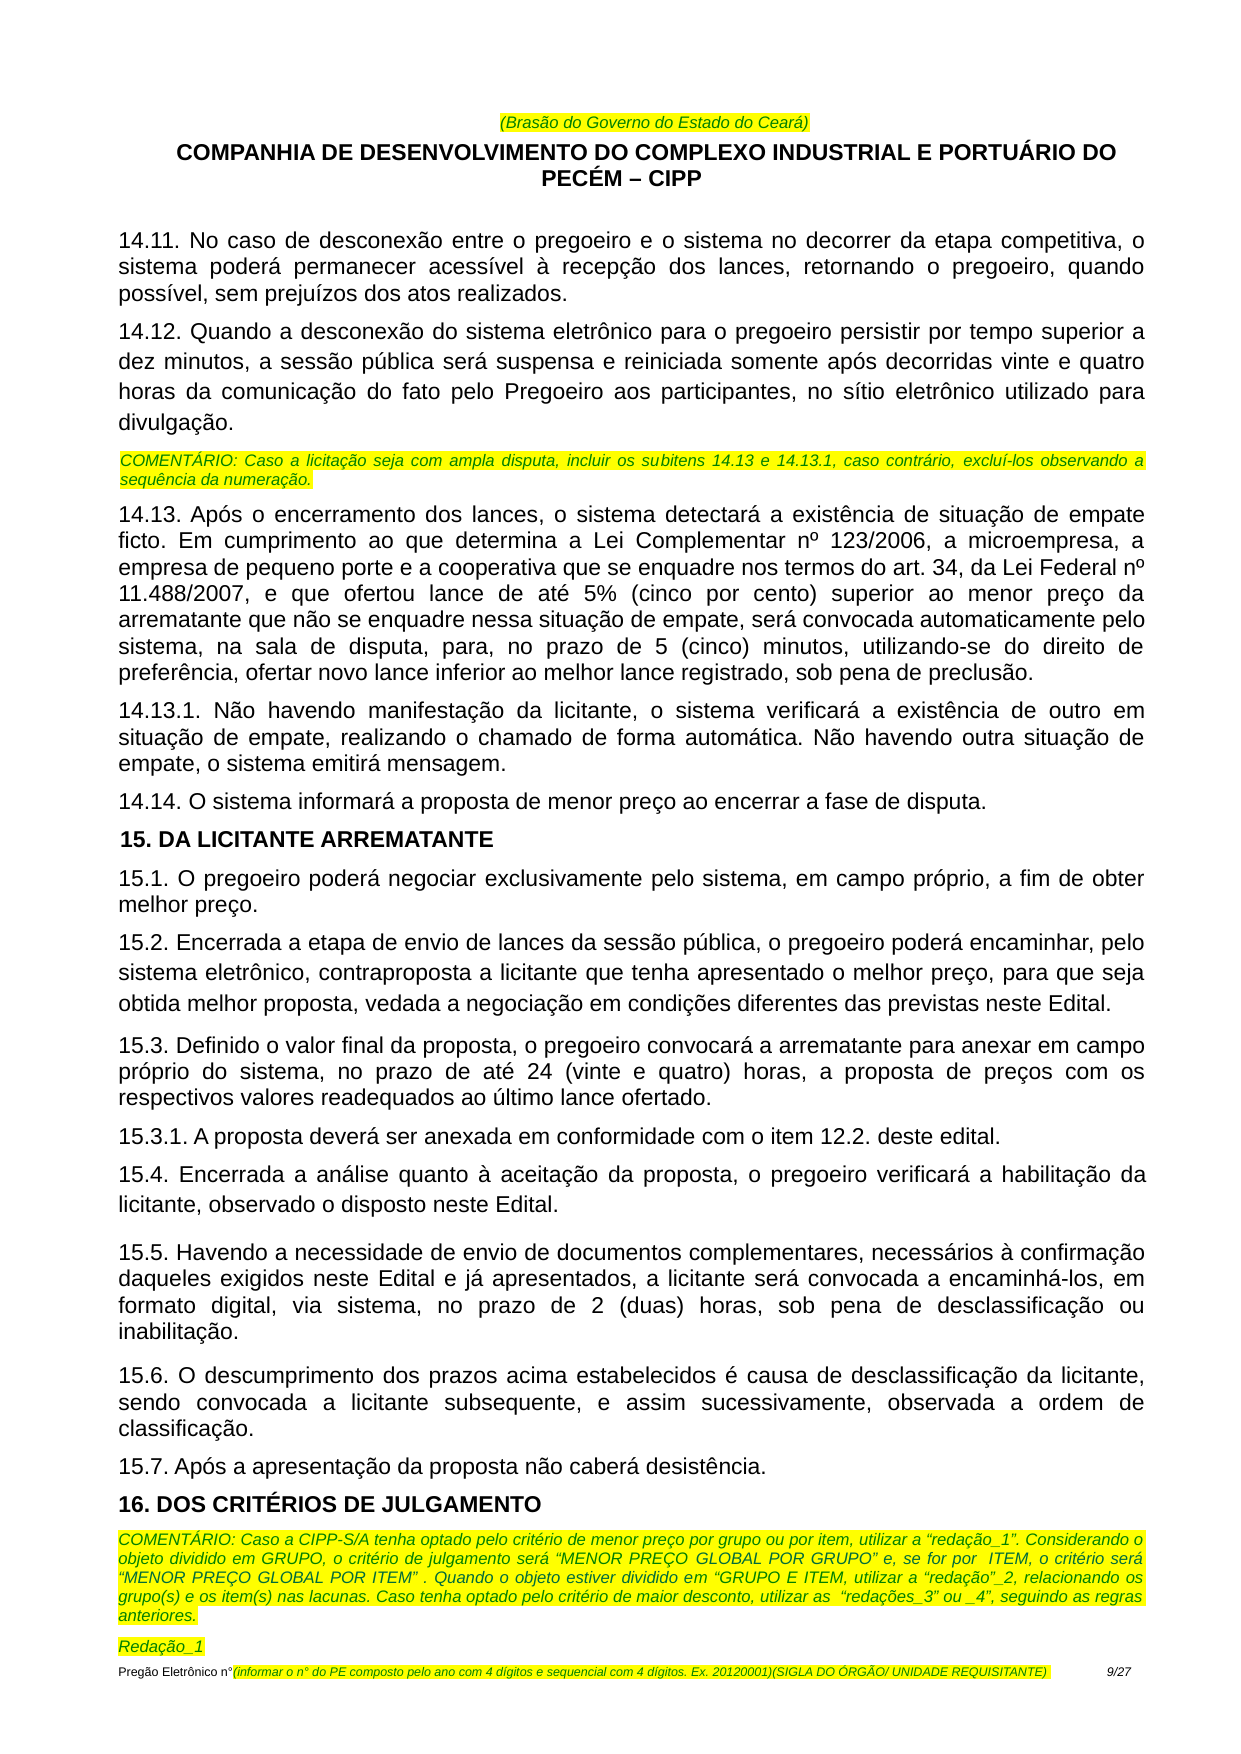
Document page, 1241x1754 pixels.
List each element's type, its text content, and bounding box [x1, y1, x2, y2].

text 14.13.1. Não havendo manifestação da licitante, o sistema verificará a existência de outro em situação de empate, realizando o chamado de forma automática. Não havendo outra situação de empate, o sistema emitirá mensagem. [118, 697, 1146, 776]
text 15. DA LICITANTE ARREMATANTE [120, 826, 1146, 853]
text 16. DOS CRITÉRIOS DE JULGAMENTO [118, 1491, 1146, 1518]
list 15.4. Encerrada a análise quanto à aceitação da proposta, o pregoeiro verificará a habilitação da licitante, observado o disposto neste Edital. [118, 1161, 1147, 1217]
text 14.13. Após o encerramento dos lances, o sistema detectará a existência de situação de empate ficto. Em cumprimento ao que determina a Lei Complementar nº 123/2006, a microempresa, a empresa de pequeno porte e a cooperativa que se enquadre nos termos do art. 34, da Lei Federal nº 11.488/2007, e que ofertou lance de até 5% (cinco por cento) superior ao menor preço da arrematante que não se enquadre nessa situação de empate, será convocada automaticamente pelo sistema, na sala de disputa, para, no prazo de 5 (cinco) minutos, utilizando-se do direito de preferência, ofertar novo lance inferior ao melhor lance registrado, sob pena de preclusão. [118, 501, 1146, 685]
text Redação_1 [118, 1637, 1146, 1656]
text 15.1. O pregoeiro poderá negociar exclusivamente pelo sistema, em campo próprio, a fim de obter melhor preço. [118, 864, 1146, 917]
text 14.11. No caso de desconexão entre o pregoeiro e o sistema no decorrer da etapa competitiva, o sistema poderá permanecer acessível à recepção dos lances, retornando o pregoeiro, quando possível, sem prejuízos dos atos realizados. [118, 227, 1146, 306]
list 15.5. Havendo a necessidade de envio de documentos complementares, necessários à confirmação daqueles exigidos neste Edital e já apresentados, a licitante será convocada a encaminhá-los, em formato digital, via sistema, no prazo de 2 (duas) horas, sob pena de desclassificação ou inabilitação. [118, 1239, 1146, 1344]
text COMENTÁRIO: Caso a CIPP-S/A tenha optado pelo critério de menor preço por grupo ou por item, utilizar a “redação_1”. Considerando o objeto dividido em GRUPO, o critério de julgamento será “MENOR PREÇO GLOBAL POR GRUPO” e, se for por ITEM, o critério será “MENOR PREÇO GLOBAL POR ITEM” . Quando o objeto estiver dividido em “GRUPO E ITEM, utilizar a “redação”_2, relacionando os grupo(s) e os item(s) nas lacunas. Caso tenha optado pelo critério de maior desconto, utilizar as “redações_3” ou _4”, seguindo as regras anteriores. [118, 1529, 1146, 1625]
text 15.6. O descumprimento dos prazos acima estabelecidos é causa de desclassificação da licitante, sendo convocada a licitante subsequente, e assim sucessivamente, observada a ordem de classificação. [118, 1362, 1146, 1441]
text 15.3. Definido o valor final da proposta, o pregoeiro convocará a arrematante para anexar em campo próprio do sistema, no prazo de até 24 (vinte e quatro) horas, a proposta de preços com os respectivos valores readequados ao último lance ofertado. [118, 1032, 1146, 1111]
text 14.14. O sistema informará a proposta de menor preço ao encerrar a fase de disputa. [118, 788, 1146, 814]
list 15.2. Encerrada a etapa de envio de lances da sessão pública, o pregoeiro poderá encaminhar, pelo sistema eletrônico, contraproposta a licitante que tenha apresentado o melhor preço, para que seja obtida melhor proposta, vedada a negociação em condições diferentes das previstas neste Edital. [118, 929, 1146, 1016]
list 14.12. Quando a desconexão do sistema eletrônico para o pregoeiro persistir por tempo superior a dez minutos, a sessão pública será suspensa e reiniciada somente após decorridas vinte e quatro horas da comunicação do fato pelo Pregoeiro aos participantes, no sítio eletrônico utilizado para divulgação. [118, 318, 1146, 435]
text 15.7. Após a apresentação da proposta não caberá desistência. [118, 1453, 1146, 1479]
text COMENTÁRIO: Caso a licitação seja com ampla disputa, incluir os subitens 14.13 e 14.13.1, caso contrário, excluí-los observando a sequência da numeração. [120, 451, 1146, 489]
text 15.3.1. A proposta deverá ser anexada em conformidade com o item 12.2. deste edital. [118, 1123, 1146, 1149]
